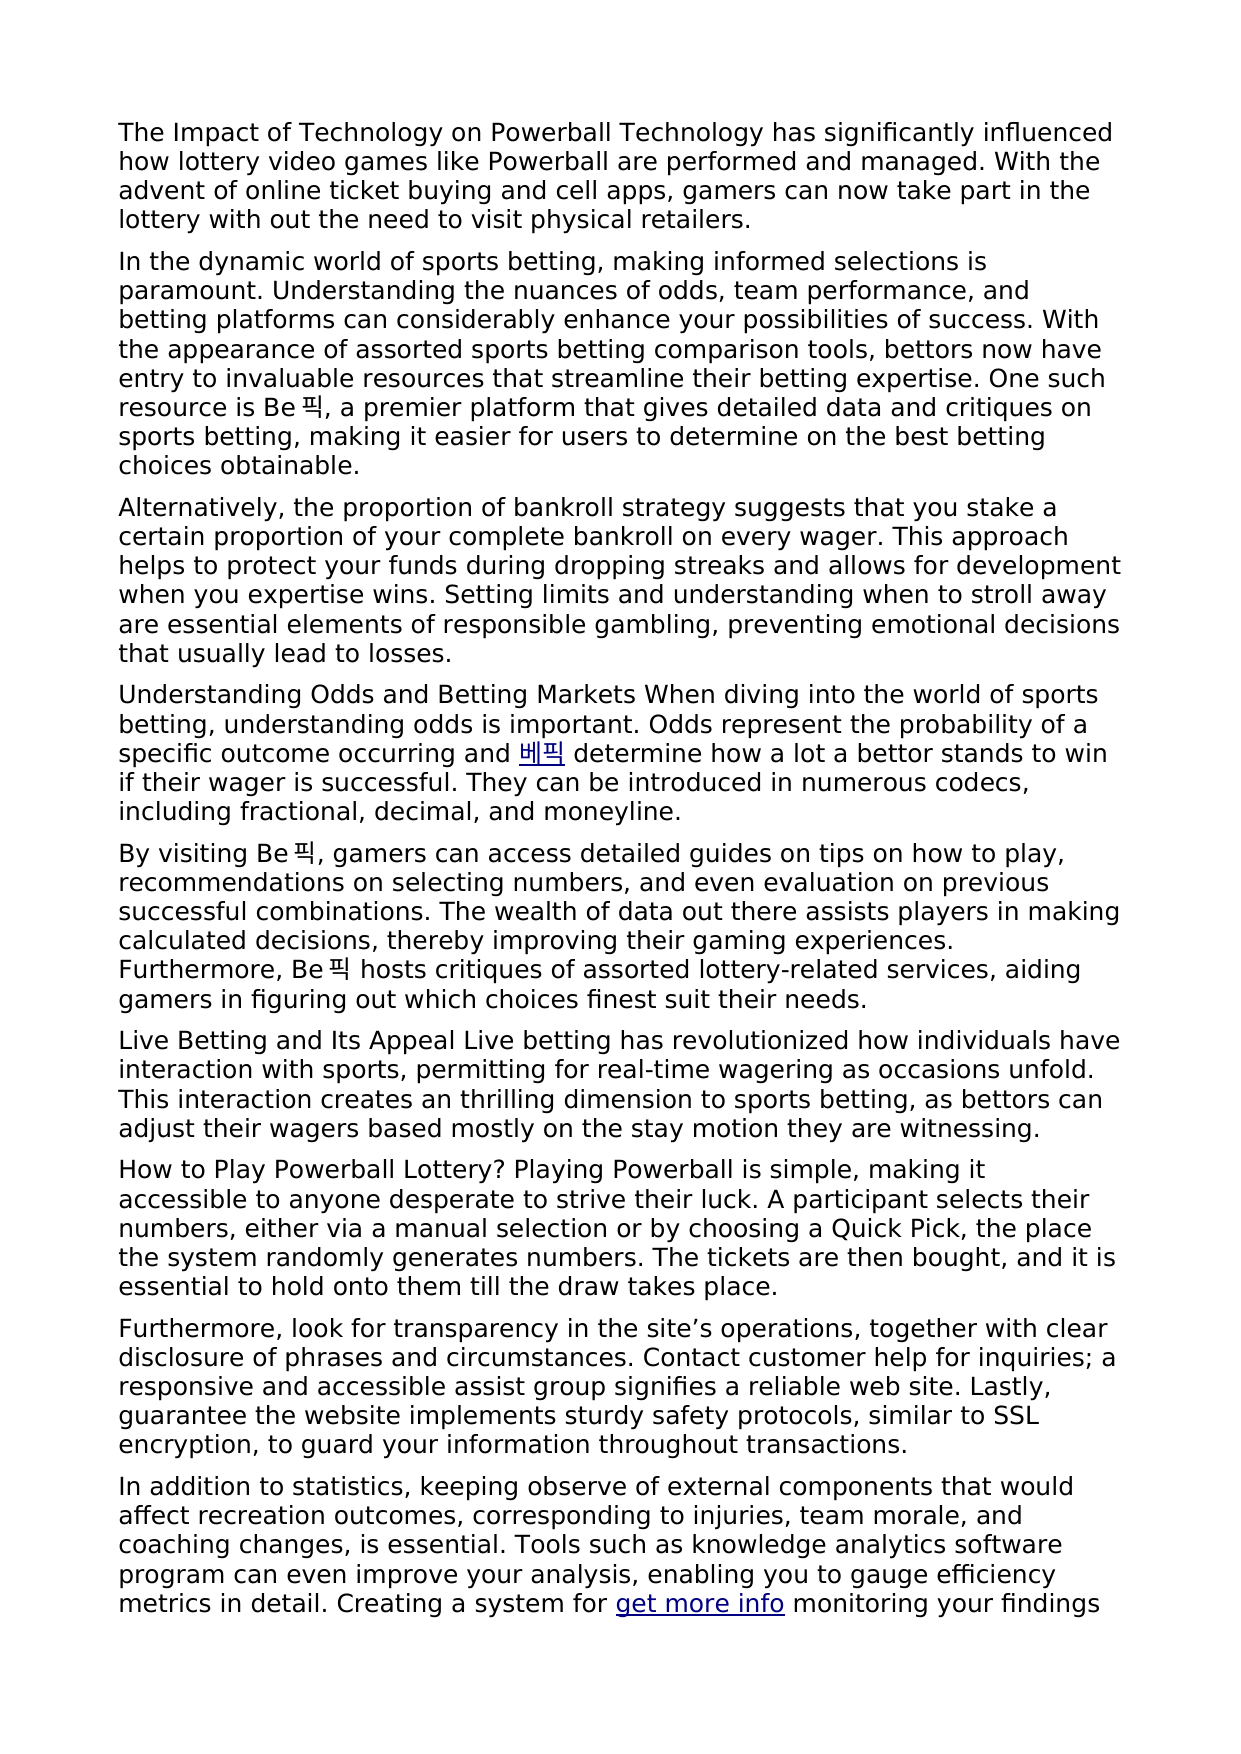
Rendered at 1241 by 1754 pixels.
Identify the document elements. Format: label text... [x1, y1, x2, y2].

text The Impact of Technology on Powerball Technology has significantly influenced how lottery video games like Powerball are performed and managed. With the advent of online ticket buying and cell apps, gamers can now take part in the lottery with out the need to visit physical retailers. [118, 118, 1122, 235]
text Understanding Odds and Betting Markets When diving into the world of sports betting, understanding odds is important. Odds represent the probability of a specific outcome occurring and 베픽 determine how a lot a bettor stands to win if their wager is successful. They can be introduced in numerous codecs, including fractional, decimal, and moneyline. [118, 681, 1122, 826]
text In the dynamic world of sports betting, making informed selections is paramount. Understanding the nuances of odds, team performance, and betting platforms can considerably enhance your possibilities of success. With the appearance of assorted sports betting comparison tools, bettors now have entry to invaluable resources that streamline their betting expertise. One such resource is Be픽, a premier platform that gives detailed data and critiques on sports betting, making it easier for users to determine on the best betting choices obtainable. [118, 247, 1122, 481]
text Furthermore, look for transparency in the site’s operations, together with clear disclosure of phrases and circumstances. Contact customer help for inquiries; a responsive and accessible assist group signifies a reliable web site. Lastly, guarantee the website implements sturdy safety protocols, similar to SSL encryption, to guard your information throughout transactions. [118, 1314, 1122, 1460]
text Live Betting and Its Appeal Live betting has revolutionized how individuals have interaction with sports, permitting for real-time wagering as occasions unfold. This interaction creates an thrilling dimension to sports betting, as bettors can adjust their wagers based mostly on the stay motion they are witnessing. [118, 1026, 1122, 1143]
text By visiting Be픽, gamers can access detailed guides on tips on how to play, recommendations on selecting numbers, and even evaluation on previous successful combinations. The wealth of data out there assists players in making calculated decisions, thereby improving their gaming experiences. Furthermore, Be픽 hosts critiques of assorted lottery-related services, aiding gamers in figuring out which choices finest suit their needs. [118, 839, 1122, 1014]
text In addition to statistics, keeping observe of external components that would affect recreation outcomes, corresponding to injuries, team morale, and coaching changes, is essential. Tools such as knowledge analytics software program can even improve your analysis, enabling you to gauge efficiency metrics in detail. Creating a system for get more info monitoring your findings [118, 1472, 1122, 1618]
text Alternatively, the proportion of bankroll strategy suggests that you stake a certain proportion of your complete bankroll on every wager. This approach helps to protect your funds during dropping streaks and allows for development when you expertise wins. Setting limits and understanding when to stroll away are essential elements of responsible gambling, preventing emotional decisions that usually lead to losses. [118, 493, 1122, 668]
text How to Play Powerball Lottery? Playing Powerball is simple, making it accessible to anyone desperate to strive their luck. A participant selects their numbers, either via a manual selection or by choosing a Quick Pick, the place the system randomly generates numbers. The tickets are then bought, and it is essential to hold onto them till the draw takes place. [118, 1156, 1122, 1301]
